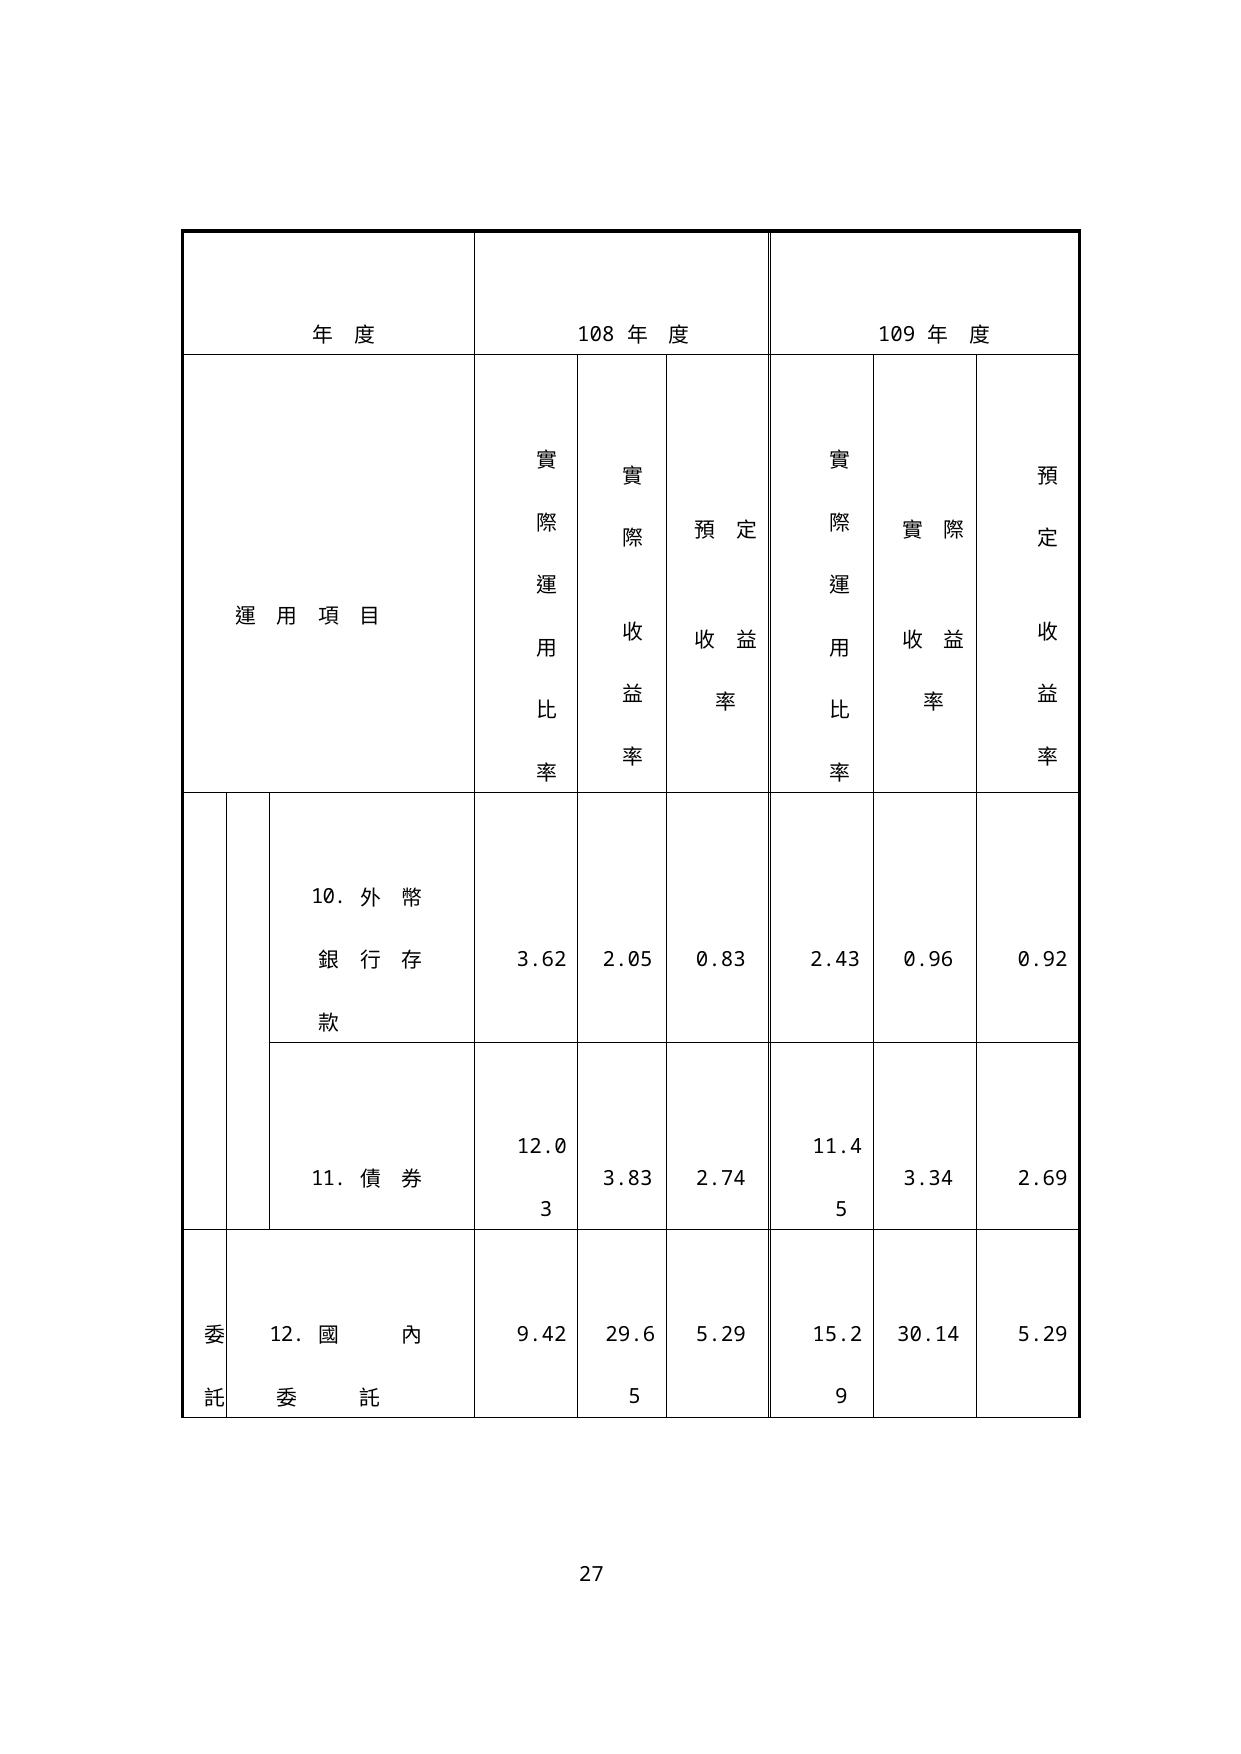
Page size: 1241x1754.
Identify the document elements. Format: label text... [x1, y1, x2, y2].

table_cell 0.92 [977, 793, 1078, 1042]
table_cell 2.74 [667, 1043, 768, 1229]
table_cell 實際 收益率 [874, 355, 976, 792]
table_header 108年度 [475, 233, 768, 354]
table_cell 預定 收益率 [977, 355, 1078, 792]
table_cell 2.05 [578, 793, 666, 1042]
table_cell 5.29 [977, 1230, 1078, 1417]
table_cell 11.45 [771, 1043, 873, 1229]
table_cell [227, 793, 269, 1229]
table_cell 0.83 [667, 793, 768, 1042]
table_cell 實際運用比率 [771, 355, 873, 792]
table_cell 3.62 [475, 793, 577, 1042]
table_cell 15.29 [771, 1230, 873, 1417]
table_cell 30.14 [874, 1230, 976, 1417]
table_cell 11.債券 [270, 1043, 474, 1229]
table_header 年度 [184, 233, 474, 354]
table_cell 10.外幣銀行存款 [270, 793, 474, 1042]
table_cell 12.國 內 委 託 [227, 1230, 474, 1417]
table_cell 委託 [184, 1230, 226, 1417]
table_cell 2.43 [771, 793, 873, 1042]
table_cell 29.65 [578, 1230, 666, 1417]
table_cell 12.03 [475, 1043, 577, 1229]
table_cell 0.96 [874, 793, 976, 1042]
table_header 109年度 [771, 233, 1078, 354]
table_cell 3.83 [578, 1043, 666, 1229]
table_cell [184, 793, 226, 1229]
table_cell 運用項目 [184, 355, 474, 792]
table_cell 預定 收益率 [667, 355, 768, 792]
table_cell 3.34 [874, 1043, 976, 1229]
table_cell 實際 收益率 [578, 355, 666, 792]
table_cell 9.42 [475, 1230, 577, 1417]
table_cell 實際運用比率 [475, 355, 577, 792]
table_cell 2.69 [977, 1043, 1078, 1229]
table_cell 5.29 [667, 1230, 768, 1417]
